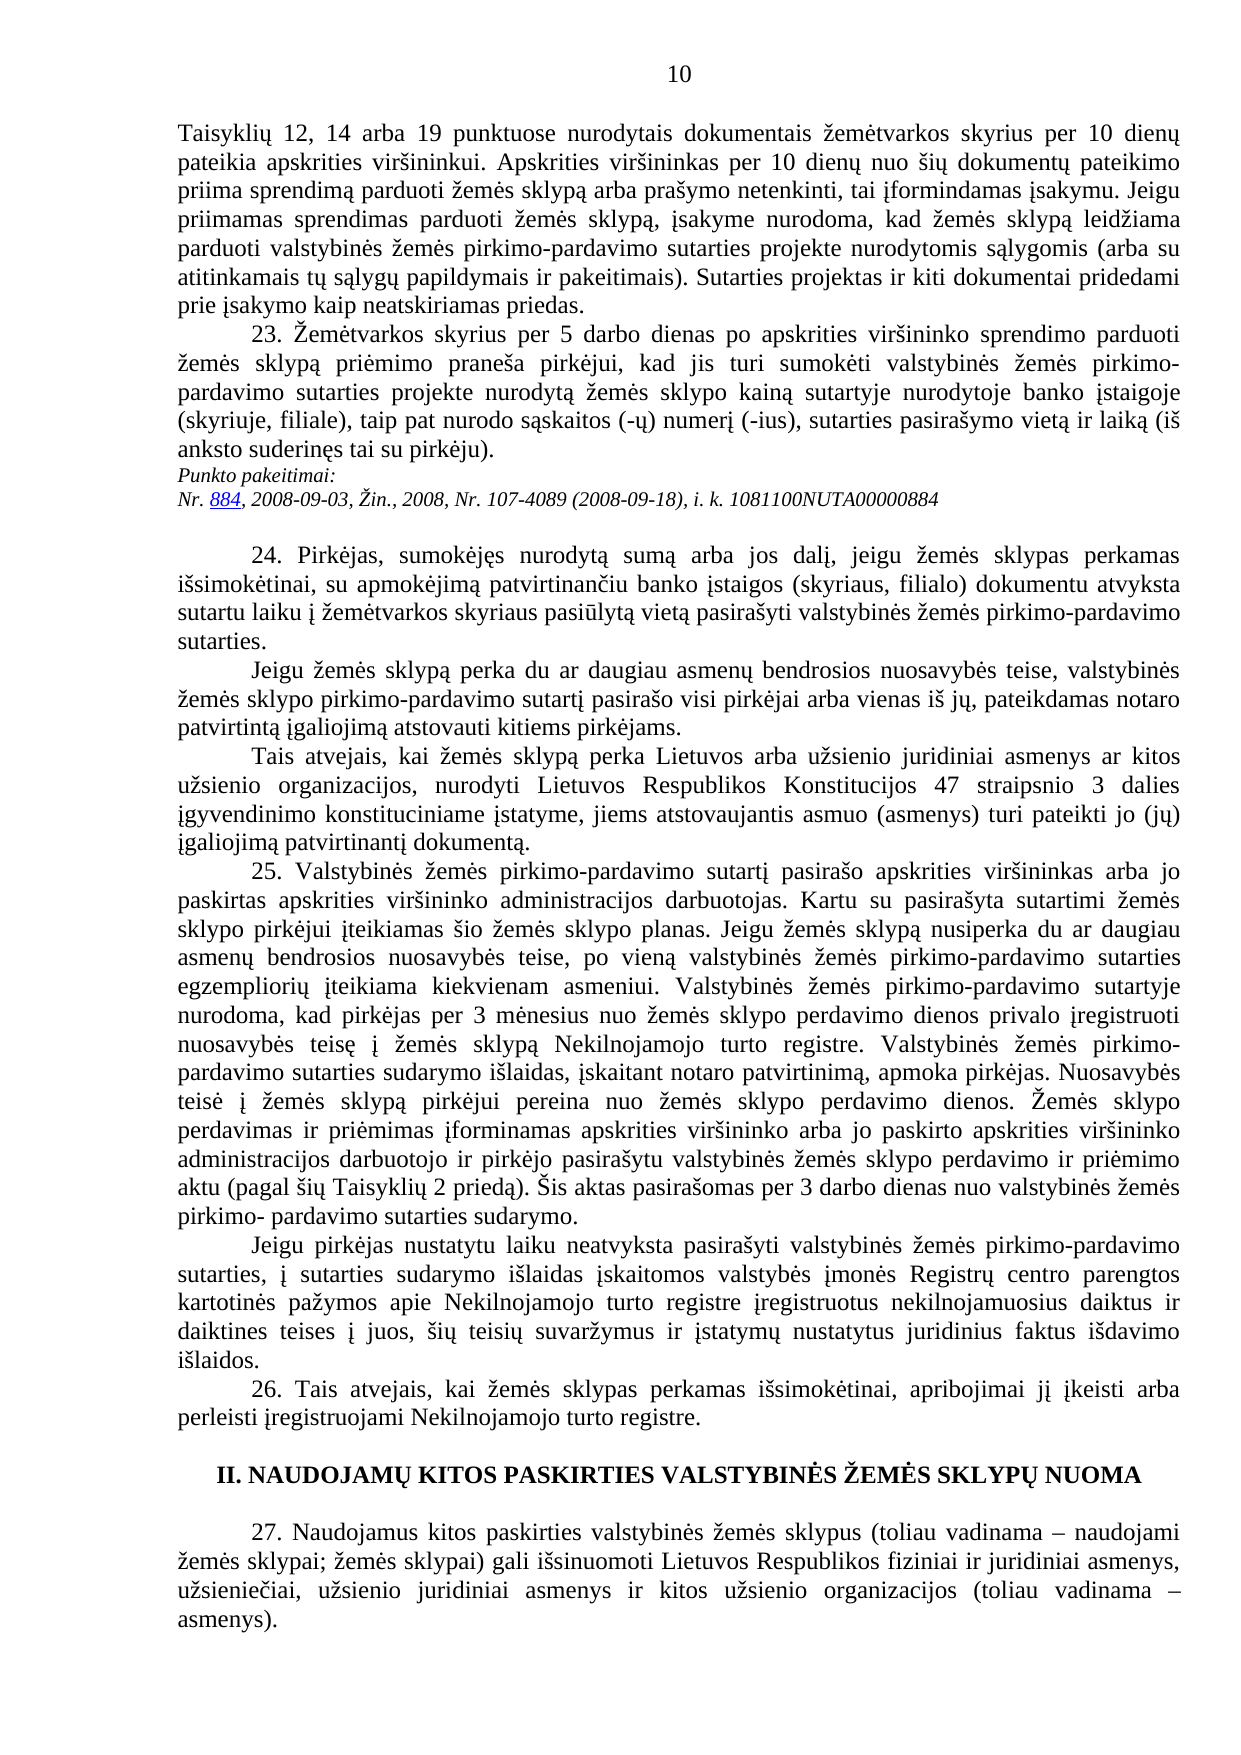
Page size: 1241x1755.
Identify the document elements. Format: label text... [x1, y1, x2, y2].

text Nr. 884, 2008-09-03, Žin., 2008, Nr. 107-4089 (2008-09-18), i. k. 1081100NUTA00000884 [177, 487, 1181, 511]
text Jeigu žemės sklypą perka du ar daugiau asmenų bendrosios nuosavybės teise, valstybinės žemės sklypo pirkimo-pardavimo sutartį pasirašo visi pirkėjai arba vienas iš jų, pateikdamas notaro patvirtintą įgaliojimą atstovauti kitiems pirkėjams. [177, 655, 1181, 741]
text 26. Tais atvejais, kai žemės sklypas perkamas išsimokėtinai, apribojimai jį įkeisti arba perleisti įregistruojami Nekilnojamojo turto registre. [177, 1374, 1181, 1431]
text Tais atvejais, kai žemės sklypą perka Lietuvos arba užsienio juridiniai asmenys ar kitos užsienio organizacijos, nurodyti Lietuvos Respublikos Konstitucijos 47 straipsnio 3 dalies įgyvendinimo konstituciniame įstatyme, jiems atstovaujantis asmuo (asmenys) turi pateikti jo (jų) įgaliojimą patvirtinantį dokumentą. [177, 741, 1181, 856]
text Taisyklių 12, 14 arba 19 punktuose nurodytais dokumentais žemėtvarkos skyrius per 10 dienų pateikia apskrities viršininkui. Apskrities viršininkas per 10 dienų nuo šių dokumentų pateikimo priima sprendimą parduoti žemės sklypą arba prašymo netenkinti, tai įformindamas įsakymu. Jeigu priimamas sprendimas parduoti žemės sklypą, įsakyme nurodoma, kad žemės sklypą leidžiama parduoti valstybinės žemės pirkimo-pardavimo sutarties projekte nurodytomis sąlygomis (arba su atitinkamais tų sąlygų papildymais ir pakeitimais). Sutarties projektas ir kiti dokumentai pridedami prie įsakymo kaip neatskiriamas priedas. [177, 118, 1181, 319]
text II. NAUDOJAMŲ KITOS PASKIRTIES VALSTYBINĖS ŽEMĖS SKLYPŲ NUOMA [177, 1460, 1181, 1489]
text 25. Valstybinės žemės pirkimo-pardavimo sutartį pasirašo apskrities viršininkas arba jo paskirtas apskrities viršininko administracijos darbuotojas. Kartu su pasirašyta sutartimi žemės sklypo pirkėjui įteikiamas šio žemės sklypo planas. Jeigu žemės sklypą nusiperka du ar daugiau asmenų bendrosios nuosavybės teise, po vieną valstybinės žemės pirkimo-pardavimo sutarties egzempliorių įteikiama kiekvienam asmeniui. Valstybinės žemės pirkimo-pardavimo sutartyje nurodoma, kad pirkėjas per 3 mėnesius nuo žemės sklypo perdavimo dienos privalo įregistruoti nuosavybės teisę į žemės sklypą Nekilnojamojo turto registre. Valstybinės žemės pirkimo-pardavimo sutarties sudarymo išlaidas, įskaitant notaro patvirtinimą, apmoka pirkėjas. Nuosavybės teisė į žemės sklypą pirkėjui pereina nuo žemės sklypo perdavimo dienos. Žemės sklypo perdavimas ir priėmimas įforminamas apskrities viršininko arba jo paskirto apskrities viršininko administracijos darbuotojo ir pirkėjo pasirašytu valstybinės žemės sklypo perdavimo ir priėmimo aktu (pagal šių Taisyklių 2 priedą). Šis aktas pasirašomas per 3 darbo dienas nuo valstybinės žemės pirkimo- pardavimo sutarties sudarymo. [177, 856, 1181, 1230]
text 27. Naudojamus kitos paskirties valstybinės žemės sklypus (toliau vadinama – naudojami žemės sklypai; žemės sklypai) gali išsinuomoti Lietuvos Respublikos fiziniai ir juridiniai asmenys, užsieniečiai, užsienio juridiniai asmenys ir kitos užsienio organizacijos (toliau vadinama – asmenys). [177, 1517, 1181, 1632]
text Jeigu pirkėjas nustatytu laiku neatvyksta pasirašyti valstybinės žemės pirkimo-pardavimo sutarties, į sutarties sudarymo išlaidas įskaitomos valstybės įmonės Registrų centro parengtos kartotinės pažymos apie Nekilnojamojo turto registre įregistruotus nekilnojamuosius daiktus ir daiktines teises į juos, šių teisių suvaržymus ir įstatymų nustatytus juridinius faktus išdavimo išlaidos. [177, 1230, 1181, 1374]
text Punkto pakeitimai: [177, 463, 1181, 487]
text 23. Žemėtvarkos skyrius per 5 darbo dienas po apskrities viršininko sprendimo parduoti žemės sklypą priėmimo praneša pirkėjui, kad jis turi sumokėti valstybinės žemės pirkimo- pardavimo sutarties projekte nurodytą žemės sklypo kainą sutartyje nurodytoje banko įstaigoje (skyriuje, filiale), taip pat nurodo sąskaitos (-ų) numerį (-ius), sutarties pasirašymo vietą ir laiką (iš anksto suderinęs tai su pirkėju). [177, 319, 1181, 463]
text 24. Pirkėjas, sumokėjęs nurodytą sumą arba jos dalį, jeigu žemės sklypas perkamas išsimokėtinai, su apmokėjimą patvirtinančiu banko įstaigos (skyriaus, filialo) dokumentu atvyksta sutartu laiku į žemėtvarkos skyriaus pasiūlytą vietą pasirašyti valstybinės žemės pirkimo-pardavimo sutarties. [177, 540, 1181, 655]
